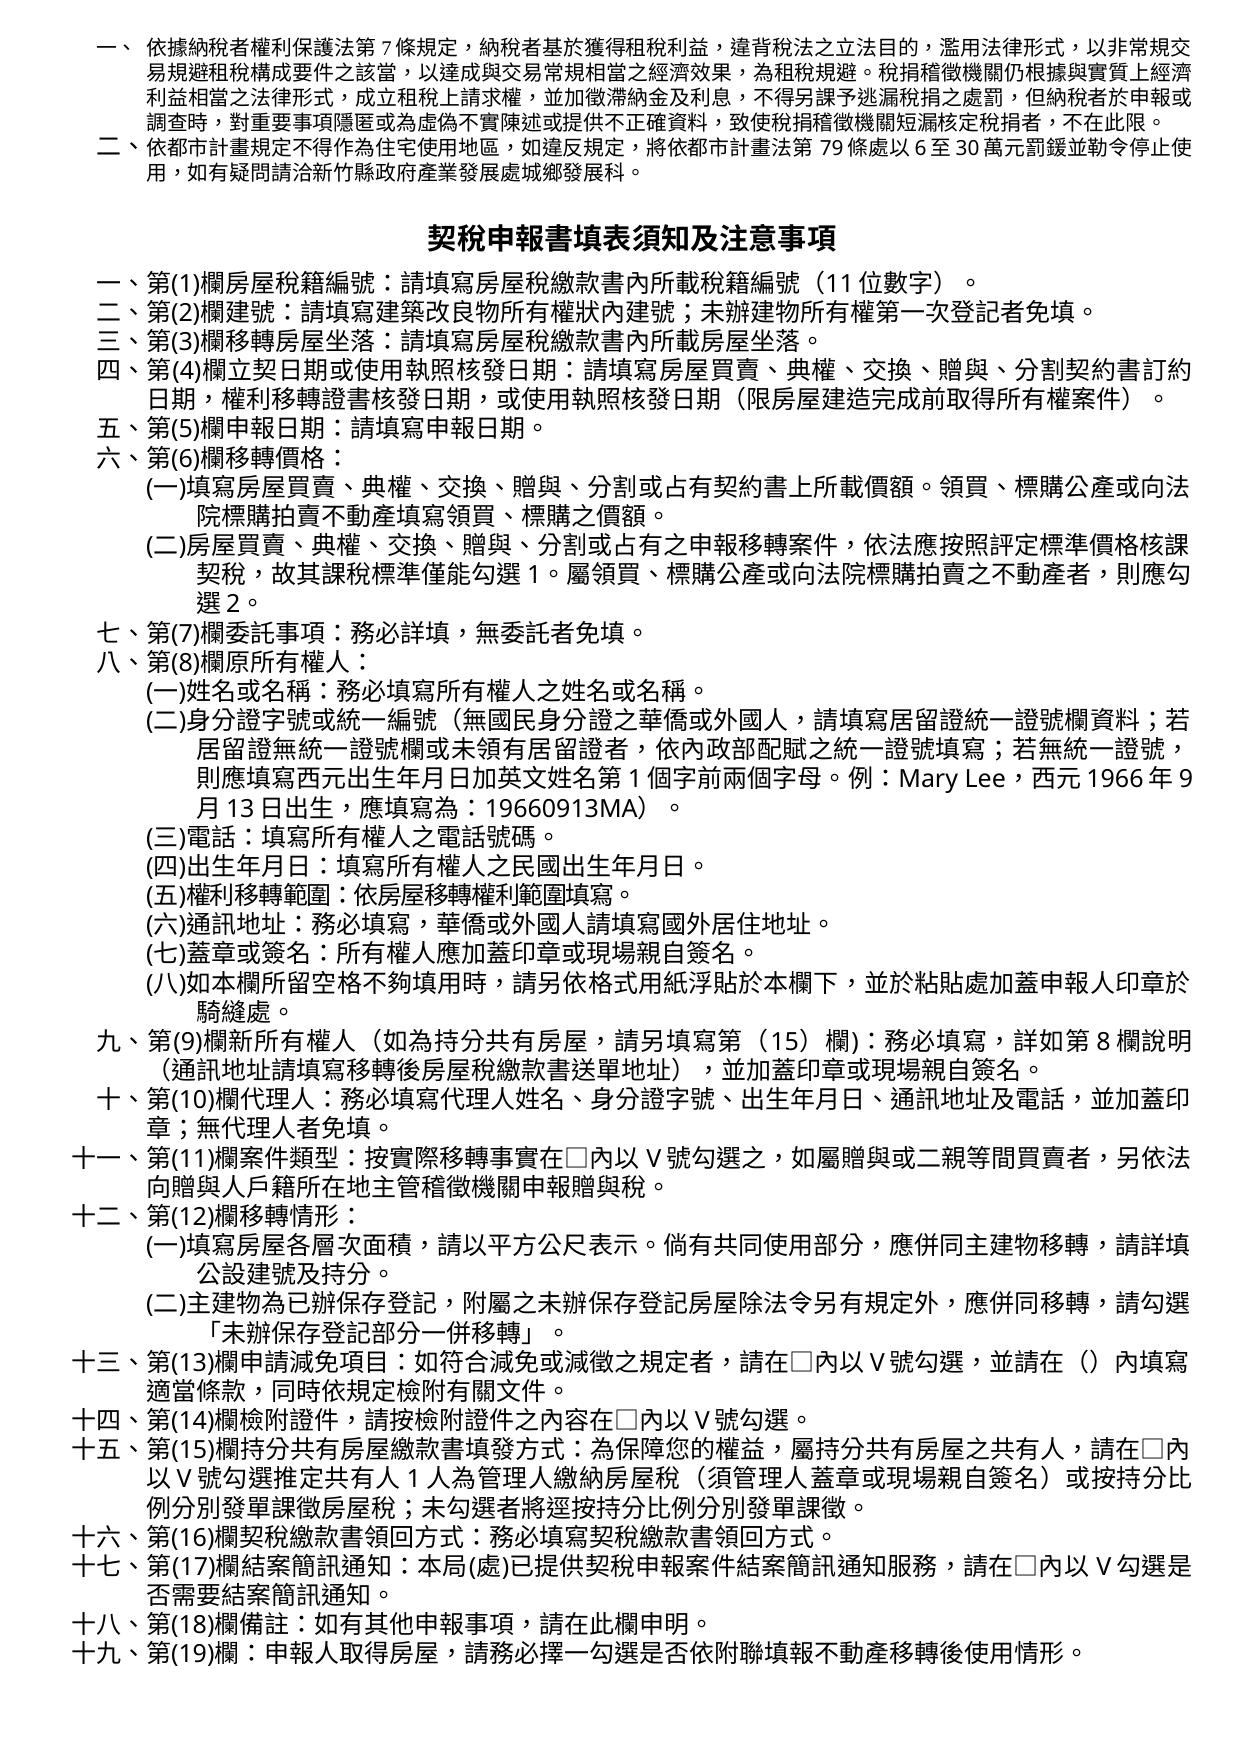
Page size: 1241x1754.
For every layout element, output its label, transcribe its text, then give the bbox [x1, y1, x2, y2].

text 二、第(2)欄建號：請填寫建築改良物所有權狀內建號；未辦建物所有權第一次登記者免填。 [96, 298, 1193, 327]
text (二)房屋買賣、典權、交換、贈與、分割或占有之申報移轉案件，依法應按照評定標準價格核課契稅，故其課稅標準僅能勾選1。屬領買、標購公產或向法院標購拍賣之不動產者，則應勾選2。 [146, 531, 1193, 619]
text (一)填寫房屋買賣、典權、交換、贈與、分割或占有契約書上所載價額。領買、標購公產或向法院標購拍賣不動產填寫領買、標購之價額。 [146, 473, 1193, 531]
text 十三、第(13)欄申請減免項目：如符合減免或減徵之規定者，請在□內以V號勾選，並請在（）內填寫適當條款，同時依規定檢附有關文件。 [71, 1348, 1193, 1406]
text (二)身分證字號或統一編號（無國民身分證之華僑或外國人，請填寫居留證統一證號欄資料；若居留證無統一證號欄或未領有居留證者，依內政部配賦之統一證號填寫；若無統一證號，則應填寫西元出生年月日加英文姓名第1個字前兩個字母。例：Mary Lee，西元1966年9月13日出生，應填寫為：19660913MA）。 [146, 706, 1193, 823]
text (五)權利移轉範圍：依房屋移轉權利範圍填寫。 [146, 881, 1193, 910]
text 十五、第(15)欄持分共有房屋繳款書填發方式：為保障您的權益，屬持分共有房屋之共有人，請在□內以V號勾選推定共有人1人為管理人繳納房屋稅（須管理人蓋章或現場親自簽名）或按持分比例分別發單課徵房屋稅；未勾選者將逕按持分比例分別發單課徵。 [71, 1435, 1193, 1523]
text 十二、第(12)欄移轉情形： [71, 1202, 1193, 1231]
text (一)姓名或名稱：務必填寫所有權人之姓名或名稱。 [146, 677, 1193, 706]
list 依據納稅者權利保護法第7條規定，納稅者基於獲得租稅利益，違背稅法之立法目的，濫用法律形式，以非常規交易規避租稅構成要件之該當，以達成與交易常規相當之經濟效果，為租稅規避。稅捐稽徵機關仍根據與實質上經濟利益相當之法律形式，成立租稅上請求權，並加徵滯納金及利息，不得另課予逃漏稅捐之處罰，但納稅者於申報或調查時，對重要事項隱匿或為虛偽不實陳述或提供不正確資料，致使稅捐稽徵機關短漏核定稅捐者，不在此限。 [96, 35, 1193, 135]
text 八、第(8)欄原所有權人： [96, 648, 1193, 677]
text 七、第(7)欄委託事項：務必詳填，無委託者免填。 [96, 619, 1193, 648]
text 十八、第(18)欄備註：如有其他申報事項，請在此欄申明。 [71, 1610, 1193, 1639]
text 十、第(10)欄代理人：務必填寫代理人姓名、身分證字號、出生年月日、通訊地址及電話，並加蓋印章；無代理人者免填。 [96, 1085, 1193, 1144]
text 四、第(4)欄立契日期或使用執照核發日期：請填寫房屋買賣、典權、交換、贈與、分割契約書訂約日期，權利移轉證書核發日期，或使用執照核發日期（限房屋建造完成前取得所有權案件）。 [96, 356, 1193, 414]
text 五、第(5)欄申報日期：請填寫申報日期。 [96, 414, 1193, 444]
text (三)電話：填寫所有權人之電話號碼。 [146, 823, 1193, 852]
text (一)填寫房屋各層次面積，請以平方公尺表示。倘有共同使用部分，應併同主建物移轉，請詳填公設建號及持分。 [146, 1231, 1193, 1289]
text 十六、第(16)欄契稅繳款書領回方式：務必填寫契稅繳款書領回方式。 [71, 1523, 1193, 1552]
text 十一、第(11)欄案件類型：按實際移轉事實在□內以V號勾選之，如屬贈與或二親等間買賣者，另依法向贈與人戶籍所在地主管稽徵機關申報贈與稅。 [71, 1144, 1193, 1202]
text (六)通訊地址：務必填寫，華僑或外國人請填寫國外居住地址。 [146, 910, 1193, 939]
text 九、第(9)欄新所有權人（如為持分共有房屋，請另填寫第（15）欄)：務必填寫，詳如第8欄說明（通訊地址請填寫移轉後房屋稅繳款書送單地址），並加蓋印章或現場親自簽名。 [96, 1027, 1193, 1085]
text 一、第(1)欄房屋稅籍編號：請填寫房屋稅繳款書內所載稅籍編號（11位數字）。 [96, 269, 1193, 298]
list 依都市計畫規定不得作為住宅使用地區，如違反規定，將依都市計畫法第79條處以6至30萬元罰鍰並勒令停止使用，如有疑問請洽新竹縣政府產業發展處城鄉發展科。 [96, 135, 1193, 185]
text (七)蓋章或簽名：所有權人應加蓋印章或現場親自簽名。 [146, 939, 1193, 969]
text (二)主建物為已辦保存登記，附屬之未辦保存登記房屋除法令另有規定外，應併同移轉，請勾選「未辦保存登記部分一併移轉」。 [146, 1289, 1193, 1348]
text 十九、第(19)欄：申報人取得房屋，請務必擇一勾選是否依附聯填報不動產移轉後使用情形。 [71, 1639, 1193, 1669]
text 十四、第(14)欄檢附證件，請按檢附證件之內容在□內以V號勾選。 [71, 1406, 1193, 1435]
text 契稅申報書填表須知及注意事項 [71, 223, 1193, 256]
text 三、第(3)欄移轉房屋坐落：請填寫房屋稅繳款書內所載房屋坐落。 [96, 327, 1193, 356]
text 六、第(6)欄移轉價格： [96, 444, 1193, 473]
text 十七、第(17)欄結案簡訊通知：本局(處)已提供契稅申報案件結案簡訊通知服務，請在□內以V勾選是否需要結案簡訊通知。 [71, 1552, 1193, 1610]
text (八)如本欄所留空格不夠填用時，請另依格式用紙浮貼於本欄下，並於粘貼處加蓋申報人印章於騎縫處。 [146, 969, 1193, 1027]
text (四)出生年月日：填寫所有權人之民國出生年月日。 [146, 852, 1193, 881]
